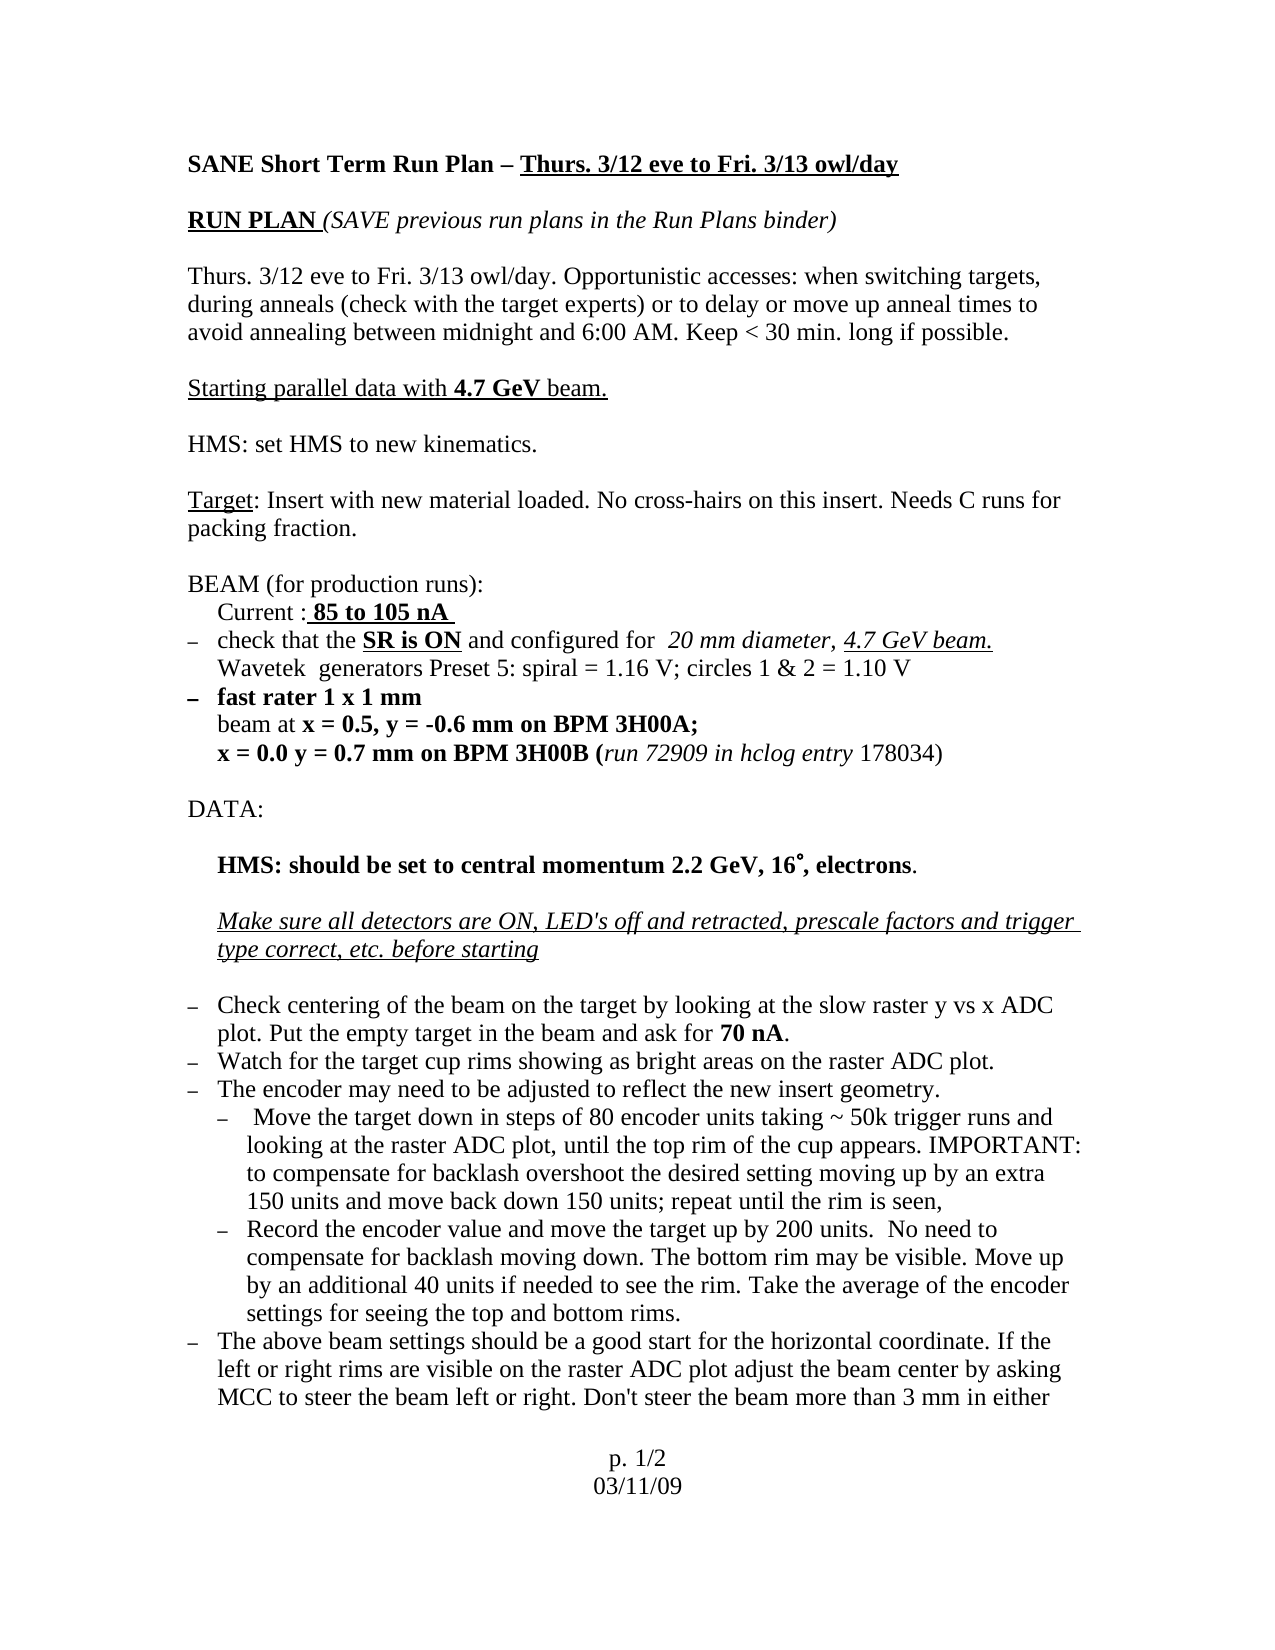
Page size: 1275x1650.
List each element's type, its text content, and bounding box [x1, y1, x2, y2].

list beam at x = 0.5, y = -0.6 mm on BPM 3H00A; [187, 710, 1087, 738]
text SANE Short Term Run Plan – Thurs. 3/12 eve to Fri. 3/13 owl/day [187, 150, 1087, 178]
list Watch for the target cup rims showing as bright areas on the raster ADC plot. [187, 1047, 1087, 1075]
text Starting parallel data with 4.7 GeV beam. [187, 374, 1087, 402]
list x = 0.0 y = 0.7 mm on BPM 3H00B (run 72909 in hclog entry 178034) [187, 738, 1087, 766]
list Move the target down in steps of 80 encoder units taking ~ 50k trigger runs and looking at the raster ADC plot, until the top rim of the cup appears. IMPORTANT: to compensate for backlash overshoot the desired setting moving up by an extra 150 units and move back down 150 units; repeat until the rim is seen, [217, 1103, 1087, 1215]
list HMS: should be set to central momentum 2.2 GeV, 16, electrons. [187, 851, 1087, 878]
text DATA: [187, 794, 1087, 822]
text Thurs. 3/12 eve to Fri. 3/13 owl/day. Opportunistic accesses: when switching targets, during anneals (check with the target experts) or to delay or move up anneal times to avoid annealing between midnight and 6:00 AM. Keep < 30 min. long if possible. [187, 262, 1087, 346]
list The encoder may need to be adjusted to reflect the new insert geometry. [187, 1075, 1087, 1103]
text BEAM (for production runs): [187, 570, 1087, 598]
list Make sure all detectors are ON, LED's off and retracted, prescale factors and trigger type correct, etc. before starting [187, 907, 1087, 963]
text RUN PLAN (SAVE previous run plans in the Run Plans binder) [187, 206, 1087, 234]
list The above beam settings should be a good start for the horizontal coordinate. If the left or right rims are visible on the raster ADC plot adjust the beam center by asking MCC to steer the beam left or right. Don't steer the beam more than 3 mm in either [187, 1327, 1087, 1411]
list Check centering of the beam on the target by looking at the slow raster y vs x ADC plot. Put the empty target in the beam and ask for 70 nA. [187, 991, 1087, 1047]
list fast rater 1 x 1 mm [187, 682, 1087, 710]
text Target: Insert with new material loaded. No cross-hairs on this insert. Needs C runs for packing fraction. [187, 486, 1087, 542]
text HMS: set HMS to new kinematics. [187, 430, 1087, 458]
list Record the encoder value and move the target up by 200 units. No need to compensate for backlash moving down. The bottom rim may be visible. Move up by an additional 40 units if needed to see the rim. Take the average of the encoder settings for seeing the top and bottom rims. [217, 1215, 1087, 1327]
list Current : 85 to 105 nA [187, 598, 1087, 626]
list check that the SR is ON and configured for 20 mm diameter, 4.7 GeV beam. Wavetek generators Preset 5: spiral = 1.16 V; circles 1 & 2 = 1.10 V [187, 626, 1087, 682]
